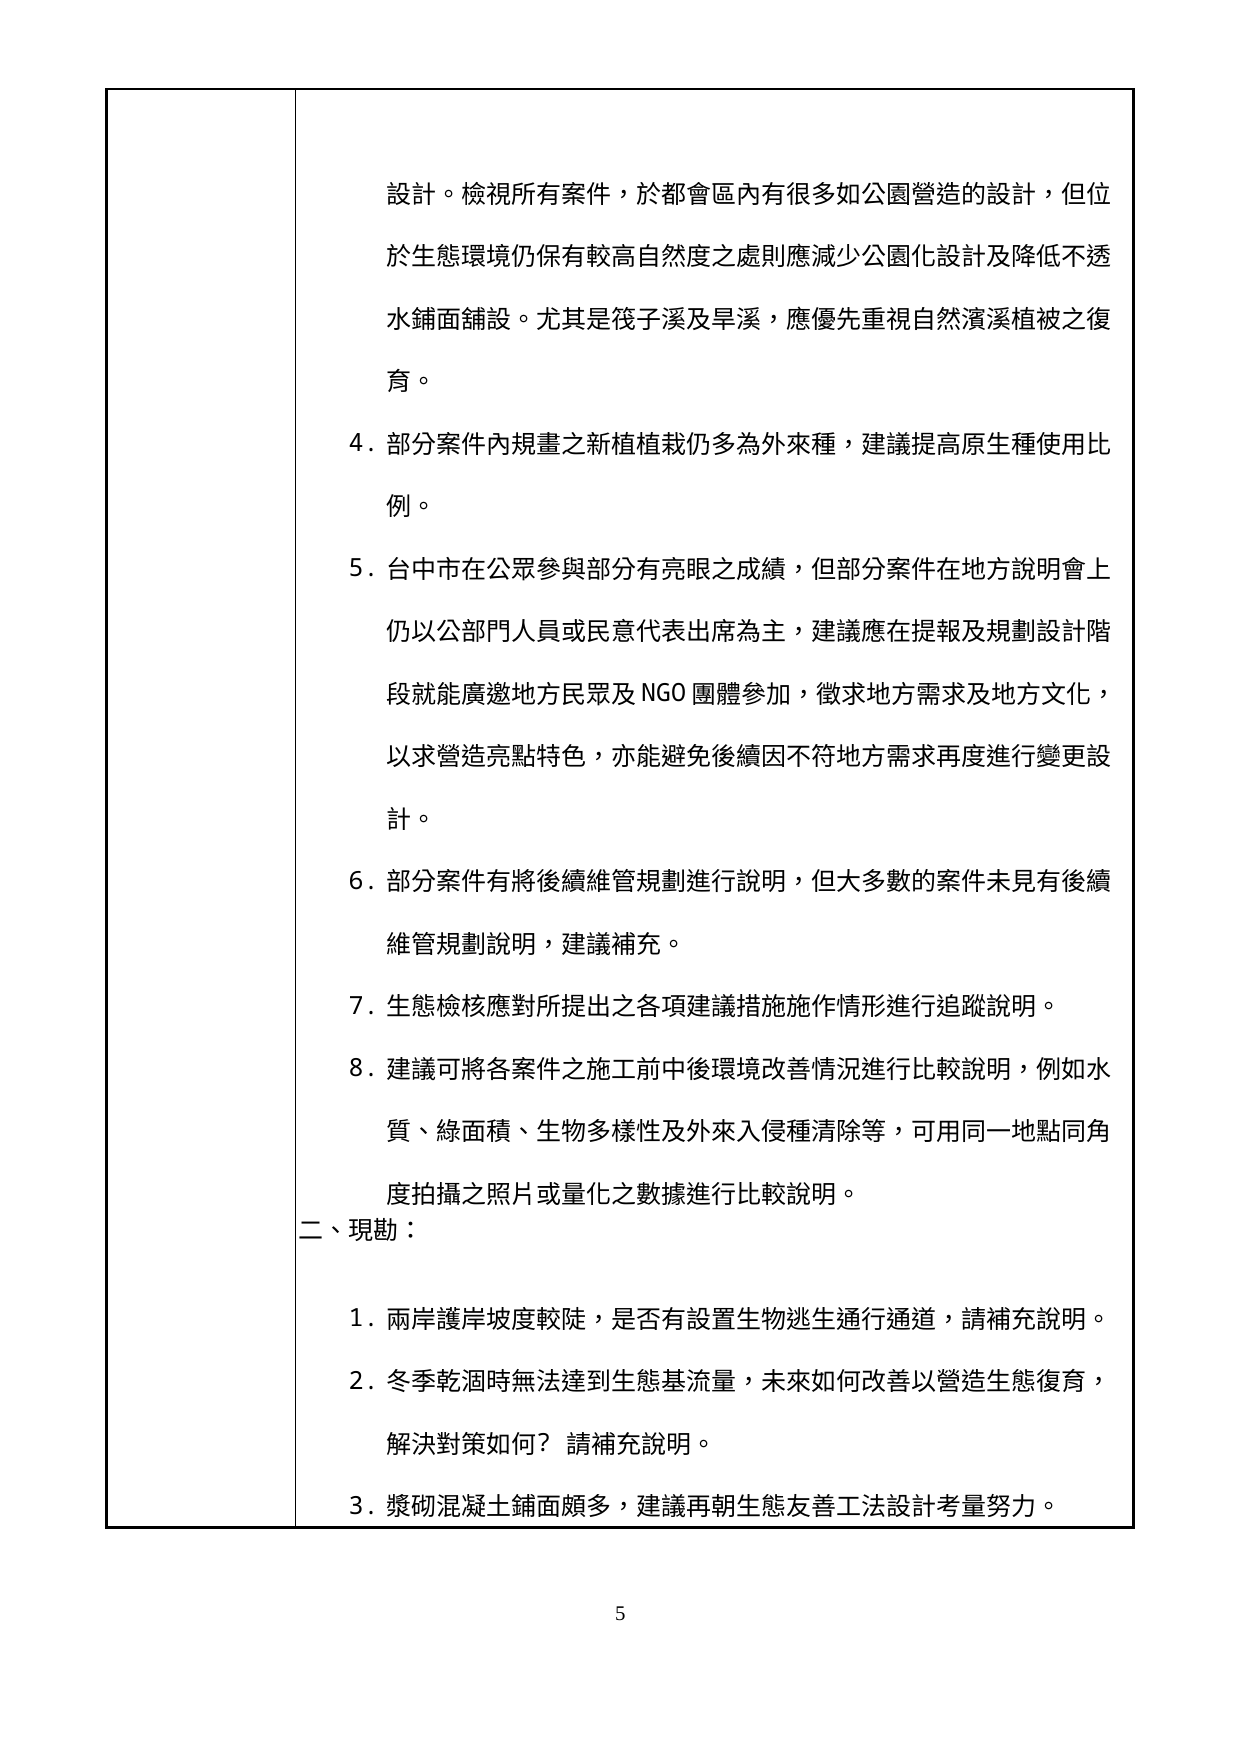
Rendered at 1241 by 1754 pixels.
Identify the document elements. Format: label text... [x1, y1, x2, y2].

table_cell 施進村委員： 一、簡報： 有關預算執行情形，請列表統計整體計畫及各批次各機關補助經費之預算支用比和執行率，以利預算控管。 第三批次旱溪排水水質現地處理設施及第五批次大雅區馬關段十四張圳周邊閒置空間活化第二期改善工程，似施設過多人工鋪面，恐增加地表逕流，減少綠化空間，爾後請注意並檢討改善。 第五批次大雅區十三寮排水周邊環境強化改善工程所需經費，中央核定補助8,087,450元，實際卻補助11,363,189元;而市府原應自籌12,857,859元，卻減為自籌9,582,114元，導致中央與市府各自增減3,275,739元，其原因為何?請敘明。 第六批次設計中之各項工程，現況水質如何?若已受汙染，宜優先改善，以避免影響民眾休閒遊憩意願。其次，工程範圍內有無關注物種?若有，擬如何辦理關注物種之棲地維護?請納入設計考量。 第六批次葫蘆墩圳工程經費暫列於114年度，可否及時於本前瞻計畫結束前(114年8月)完成?其次，渠底擬保留既有箱涵RC底版，不利入滲，恐影響生態環境，請檢討改善。 請列表說明水環境計畫每年維護管理經費之編列情形。 生態檢核團隊在工程設計、施工階段扮演的角色為何?請具體說明。 二、現勘： 本工程預定進度47.23%，實際進度49.84%，惟估驗進度只有30.88%，偏慢，恐影響預算執行進度，請檢討改善。 由簡報所附相片顯示，本工程似於渠底鋪設保水布?若確以此工法施設，將不利入滲，恐影響生態環境，請檢討改善。 林連山委員： 一、簡報： 建議針對勘查評分表的內容分項來撰寫簡報內容。 維護管理計畫乃水環境計畫最重要的後續工作，建議增加 (1)完工後的交接 (2)後續維護管理監測計畫與經費編列情形。 預算執行情形應呈現預算編列，預算執行率等。 施工中的管考機制、查核、督導成果、列等情形均宜有所呈現。 有關生態檢核在提報階段、規劃設計階段、施工階段均有應辦事項及前後應搭配的情形，最後要說明前後對生態檢核應辦事項有無對接? 有無辦理施工階段的生態查核與自主檢查? 有無因民眾參與、資訊公開等而衍生的生態改進事項? 二、現勘： 生態基流量的水量應予以保留。 河床高灘塊石以混凝土粘結，不易維持河道高灘的自然平衡。 塊石坡面工仍以連結，不利滲流水排出。 目前已有混凝土封底情況，則再鋪不透水布似乎多此一舉。 翁義聰委員： 一、簡報： 通案：各案缺乏關注物種之指認，請個案都要重新檢視，也未記錄保育類? 保育對策只有大智排水(P.150)有寫，但字體模糊無法閱讀。 P.28：筏子溪案，缺乏原有「溪流」特色的水鳥的現況(前)，以及完工後的描述。 P.36：十三寮排水案缺乏保育標的 (關注物種)；簡報P.40：其相片左右角度不同，不應以箭頭說明前後差異(箭頭應拿掉)。 P.110：葫蘆墩水環境案紀錄：麻雀、白頭翁、珠頸斑鳩、洋燕、樹鵲、家燕、黑冠麻鷺等一般野生鳥類，除樹鵲及黑冠麻鷺外，應再選出數量較多的鳥類，將此3種列為關注物種，才能再談P.110的「生態保育措施」，請補充納入。 P.123：柳川案，圖中的白鶺鴒是錯誤的，此鳥是夜鷺，右下的吳郭魚太大尾，小白鷺、夜鷺無法下嚥。陸鳥資料缺乏，請補充:例如常見的白頭翁等。 P.124：惠來溪水環境案，應先說明清楚要增加哪種魚？ P.134：惠來溪水環境案，應將澤蛙、鋸齒新米蝦列為關注物種，並提出包含蛙、蝦棲地復育保育策略。 P.147：大智排水的安全問題有「蛇」，但本案缺少生態調查資料，其蛇是有毒？還是無毒？ P.150：大智排水缺少「珍稀植物」名單，請補正。 P.157：大智排水，說要復育螢火蟲，應先說明復育的螢火蟲，是陸生？還是水生？此區並未進行螢火蟲食物來源調查。 二、現勘： 區排內應協調生態用水，流量需大於蒸發量一些，以保存生態。 請設置生物逃生通道。 低槽區混凝土下層有塑膠不透水雙重設置，請檢討。 張坤城委員： 一、簡報： 各批次案件如何將點串聯成軸帶，甚至成為一個區域網，可透過水環境改善空間發展藍圖計畫進一步探討規劃，雖有將台中市先初步劃分為六大分區，但目前在過去的各批次提案之間串聯性較未有討論。 台中市水環境改善相關案件獲50幾億的經費投入成果豐碩，建議可將整體成果、帶來之效益進行彙整說明。 台中市幅員遼闊，水環境改善案件宜先就所在地理環境區分生態敏感度，處於都會區內可以較偏重景觀、以多一些工程方法設計，如於郊外或山區則應以Nbs理念，重視生態復育，以非工程手段進行設計。檢視所有案件，於都會區內有很多如公園營造的設計，但位於生態環境仍保有較高自然度之處則應減少公園化設計及降低不透水鋪面舖設。尤其是筏子溪及旱溪，應優先重視自然濱溪植被之復育。 部分案件內規畫之新植植栽仍多為外來種，建議提高原生種使用比例。 台中市在公眾參與部分有亮眼之成績，但部分案件在地方說明會上仍以公部門人員或民意代表出席為主，建議應在提報及規劃設計階段就能廣邀地方民眾及NGO團體參加，徵求地方需求及地方文化，以求營造亮點特色，亦能避免後續因不符地方需求再度進行變更設計。 部分案件有將後續維管規劃進行說明，但大多數的案件未見有後續維管規劃說明，建議補充。 生態檢核應對所提出之各項建議措施施作情形進行追蹤說明。 建議可將各案件之施工前中後環境改善情況進行比較說明，例如水質、綠面積、生物多樣性及外來入侵種清除等，可用同一地點同角度拍攝之照片或量化之數據進行比較說明。 二、現勘： 兩岸護岸坡度較陡，是否有設置生物逃生通行通道，請補充說明。 冬季乾涸時無法達到生態基流量，未來如何改善以營造生態復育，解決對策如何? 請補充說明。 漿砌混凝土鋪面頗多，建議再朝生態友善工法設計考量努力。 建議增加原生物種濱溪植物之復育。 陳春宏副總工程司： 目前Nbs為國際發展趨勢，以較自然的工法來營造水環境，故建議市政府未來在水環境計畫多加考量。 各項成效如生態、防洪、環境…等較缺乏量化，請補充。 軟埤仔溪污水截流後是否處理?或排入下游，請說明。 經濟部水利署： 一、簡報： 主辦機關簡報內容豐富，但受限時間，建議後續可省略1~4批次及生態檢核內容(檢核團隊另有簡報)，可將亮點說明更清楚。 本簡報幾乎沒有談到工程進度及各案期程，無法瞭解工程可否如期完工，計畫可否如期達標。 本計畫應儘量在規劃設計階段即導入資訊公開、民眾參與的部分，以利後續施工順利進行。 簡報P.91預計導入日本水燈祈福活動，宜規劃於下游設置攔截設施以回收水燈，以免造成河川污染問題。 簡報P.95有關112年9月5日第6次施工查核成績未呈現，請補充說明。 台中市多項計畫均位於都會地區，生態恢復難度高，目前工作多集中在水質改善及景觀營造等，惟水質若可改善，物種自然而然就會愈來愈多樣，後續建議於陡削的護岸規劃動物逃脫設施，於固床工規劃低階多段式石梁工法改善。 二、現勘： 工程相關設計未加強改善排水之自然滲水性，後續相關設計案請加強。 經濟部水利署工程事務組： 一、簡報： 請臺中市政府加速前瞻水環境建設計畫預算核銷，以提升計畫年底預算達成率。 計畫執行是否遭遇困難，建議可提出，俾利水利署可協助解決。 臺中市政府執行前瞻水與環境計畫成果豐碩，惟民眾感受如何？建議可增加民眾滿意調查。 生態檢核部分： （1）生態資料蒐集部分，國內既有生態資料庫是否有進行套疊？ （2）生態保育保育措施監測是否落實？。 （3）教育訓練及生態保育措施納入宣導是否有辦理？ 有關公共藝術設置規劃，是否有規劃辦理? 經濟部水利署河川海岸組： 經本署10月份針對台中市政府於水環境建設行政透明網站之資訊公開情形抽查，請市府持續辦理維管階段之生態檢核及民眾參與工作，並落實資訊公開作業。 台中市政府在本計畫執行上榮獲許多優良實績，目前施工中之軟埤仔溪水環境改善計畫預計明年完工，總核定經費達1.5億元，請市府持續朝減少鋪面及設施減量方向辦理，並落實生態檢核、民眾參與及資訊公開等相關工作，以符合恢復河川生命力等水環境改善目標。 本計畫第七批次案件已核定，請台中市政府儘速辦理發包作業，俾利於112年底前決標。 經濟部水利署第三河川分署： 藍圖已完成三核心、六大分區特色，建議可將所有意見分類歸納，以呈現水環境計畫成果。 請提供維護管理的作業或機制及經費編列情形。 本次年度訪查，應呈現本年度預算執行資料；另本年度執行核銷軟埤仔溪案為重點之重，請務必本年度核銷達52%以上。 資訊公開建議放置水利局網站顯眼處，以供便利性查詢。 綜合結論： 各委員及單位代表意見請受訪單位參酌辦理，並於112年12月15日前改善完成，同時將改善辦理情形及照片彙整成冊，函送經濟部並副知其他參與訪查部會辦理結案。 [296, 90, 1132, 1526]
table_cell [108, 90, 295, 1526]
